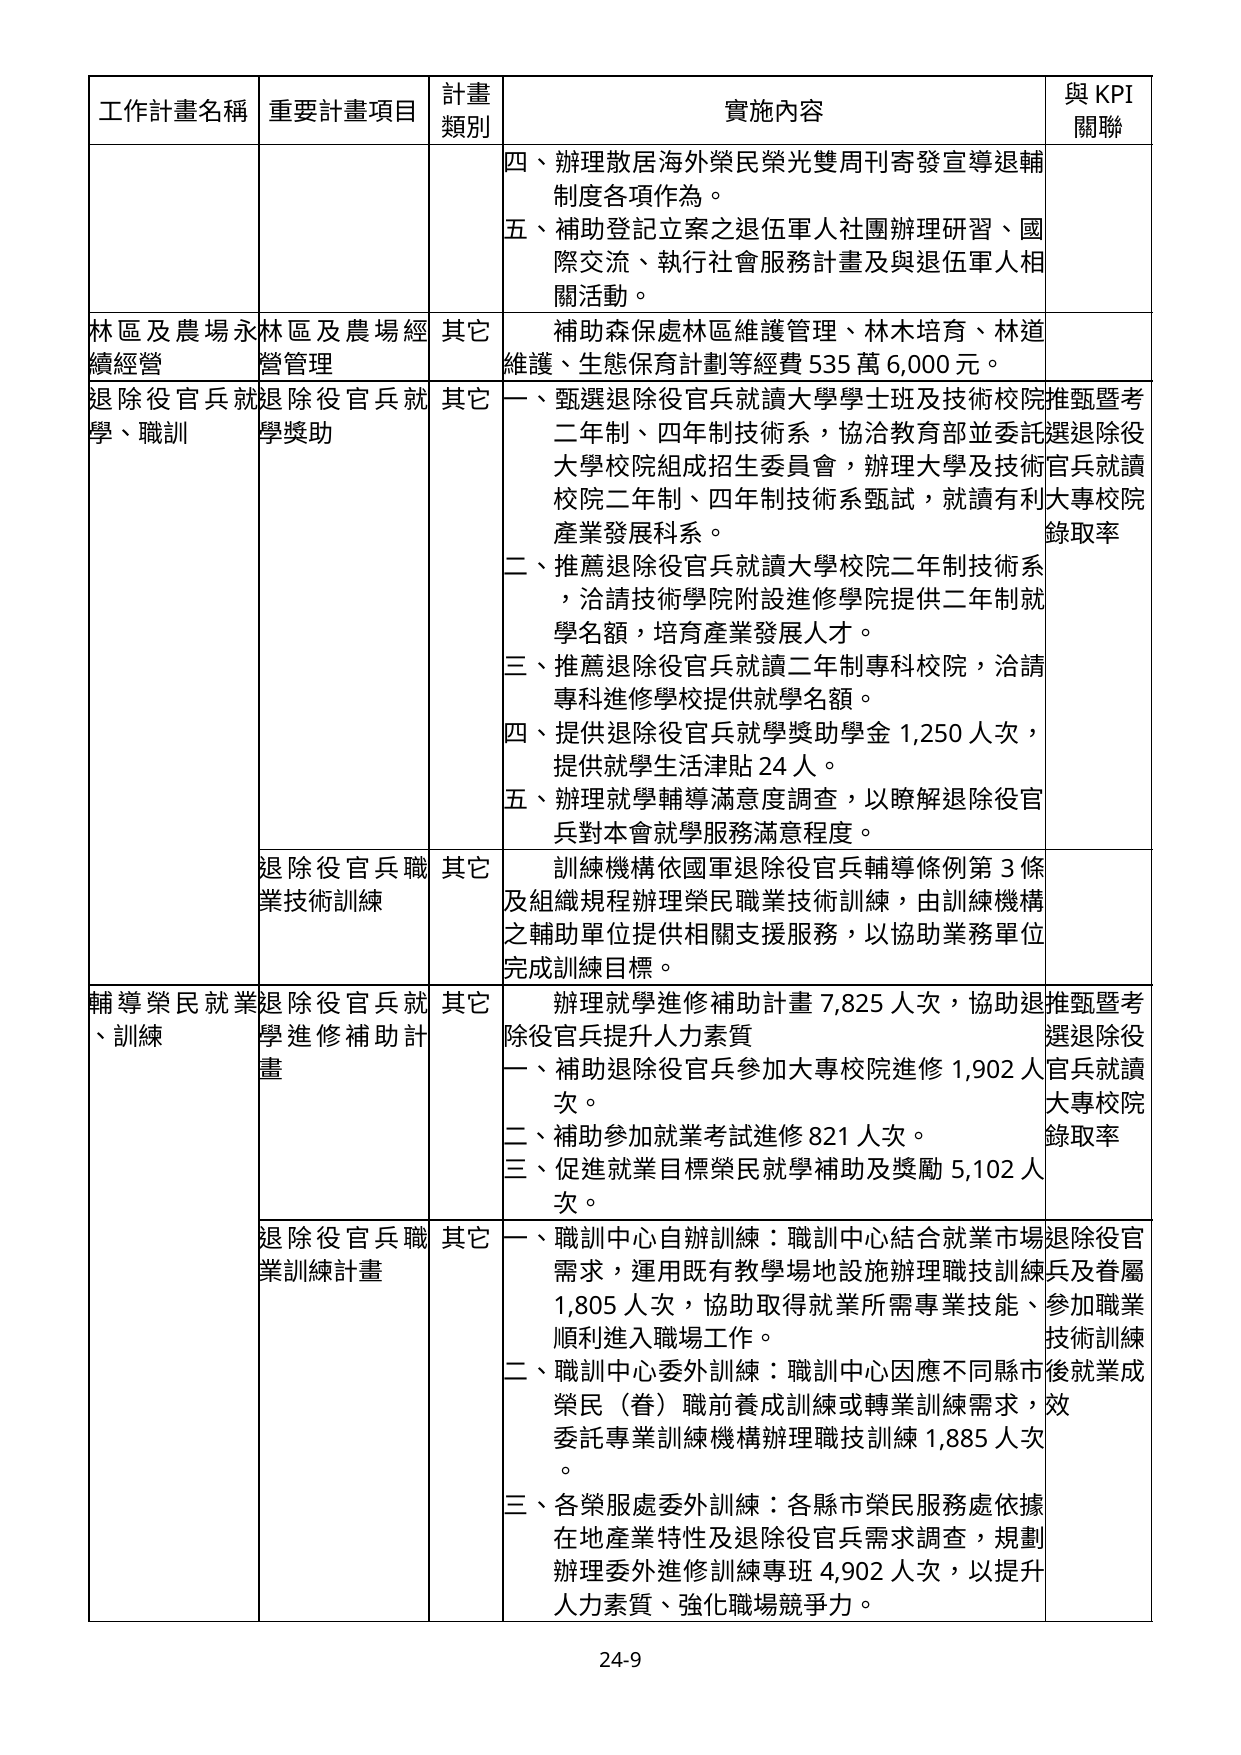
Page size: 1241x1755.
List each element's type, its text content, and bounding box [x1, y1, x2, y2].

table_cell 一、甄選退除役官兵就讀大學學士班及技術校院二年制、四年制技術系，協洽教育部並委託大學校院組成招生委員會，辦理大學及技術校院二年制、四年制技術系甄試，就讀有利產業發展科系。 二、推薦退除役官兵就讀大學校院二年制技術系，洽請技術學院附設進修學院提供二年制就學名額，培育產業發展人才。 三、推薦退除役官兵就讀二年制專科校院，洽請專科進修學校提供就學名額。 四、提供退除役官兵就學獎助學金1,250人次，提供就學生活津貼24人。 五、辦理就學輔導滿意度調查，以瞭解退除役官兵對本會就學服務滿意程度。 [504, 382, 1045, 849]
table_cell [430, 145, 502, 312]
table_cell 其它 [430, 382, 502, 849]
table_cell 訓練機構依國軍退除役官兵輔導條例第3條及組織規程辦理榮民職業技術訓練，由訓練機構之輔助單位提供相關支援服務，以協助業務單位完成訓練目標。 [504, 850, 1045, 984]
table_cell 退除役官兵就學、職訓 [90, 382, 258, 984]
table_cell [90, 145, 258, 312]
table_cell 林區及農場經營管理 [260, 313, 428, 380]
table_cell 四、辦理散居海外榮民榮光雙周刊寄發宣導退輔制度各項作為。 五、補助登記立案之退伍軍人社團辦理研習、國際交流、執行社會服務計畫及與退伍軍人相關活動。 [504, 145, 1045, 312]
table_cell 退除役官兵就學進修補助計畫 [260, 986, 428, 1219]
table_cell 退除役官兵職業訓練計畫 [260, 1221, 428, 1621]
table_cell 辦理就學進修補助計畫7,825人次，協助退除役官兵提升人力素質 一、補助退除役官兵參加大專校院進修1,902人次。 二、補助參加就業考試進修821人次。 三、促進就業目標榮民就學補助及獎勵5,102人次。 [504, 986, 1045, 1219]
table_cell 退除役官兵及眷屬參加職業技術訓練後就業成效 [1046, 1221, 1151, 1621]
table_cell [1046, 850, 1151, 984]
table_cell 輔導榮民就業、訓練 [90, 986, 258, 1621]
table_cell 其它 [430, 1221, 502, 1621]
table_cell 推甄暨考選退除役官兵就讀大專校院錄取率 [1046, 986, 1151, 1219]
table_cell 其它 [430, 850, 502, 984]
table_cell [260, 145, 428, 312]
table_cell [1046, 145, 1151, 312]
table_cell 退除役官兵就學獎助 [260, 382, 428, 849]
table_cell 補助森保處林區維護管理、林木培育、林道維護、生態保育計劃等經費535萬6,000元。 [504, 313, 1045, 380]
table_header 重要計畫項目 [260, 77, 428, 143]
table_header 計畫類別 [430, 77, 502, 143]
table_cell 其它 [430, 313, 502, 380]
table_cell 其它 [430, 986, 502, 1219]
table_header 實施內容 [504, 77, 1045, 143]
table_header 工作計畫名稱 [90, 77, 258, 143]
table_header 與KPI 關聯 [1046, 77, 1151, 143]
table_cell [1046, 313, 1151, 380]
table_cell 退除役官兵職業技術訓練 [260, 850, 428, 984]
table_cell 林區及農場永續經營 [90, 313, 258, 380]
table_cell 一、職訓中心自辦訓練：職訓中心結合就業市場需求，運用既有教學場地設施辦理職技訓練1,805人次，協助取得就業所需專業技能、順利進入職場工作。 二、職訓中心委外訓練：職訓中心因應不同縣市榮民（眷）職前養成訓練或轉業訓練需求，委託專業訓練機構辦理職技訓練1,885人次。 三、各榮服處委外訓練：各縣市榮民服務處依據在地產業特性及退除役官兵需求調查，規劃辦理委外進修訓練專班4,902人次，以提升人力素質、強化職場競爭力。 [504, 1221, 1045, 1621]
table_cell 推甄暨考選退除役官兵就讀大專校院錄取率 [1046, 382, 1151, 849]
